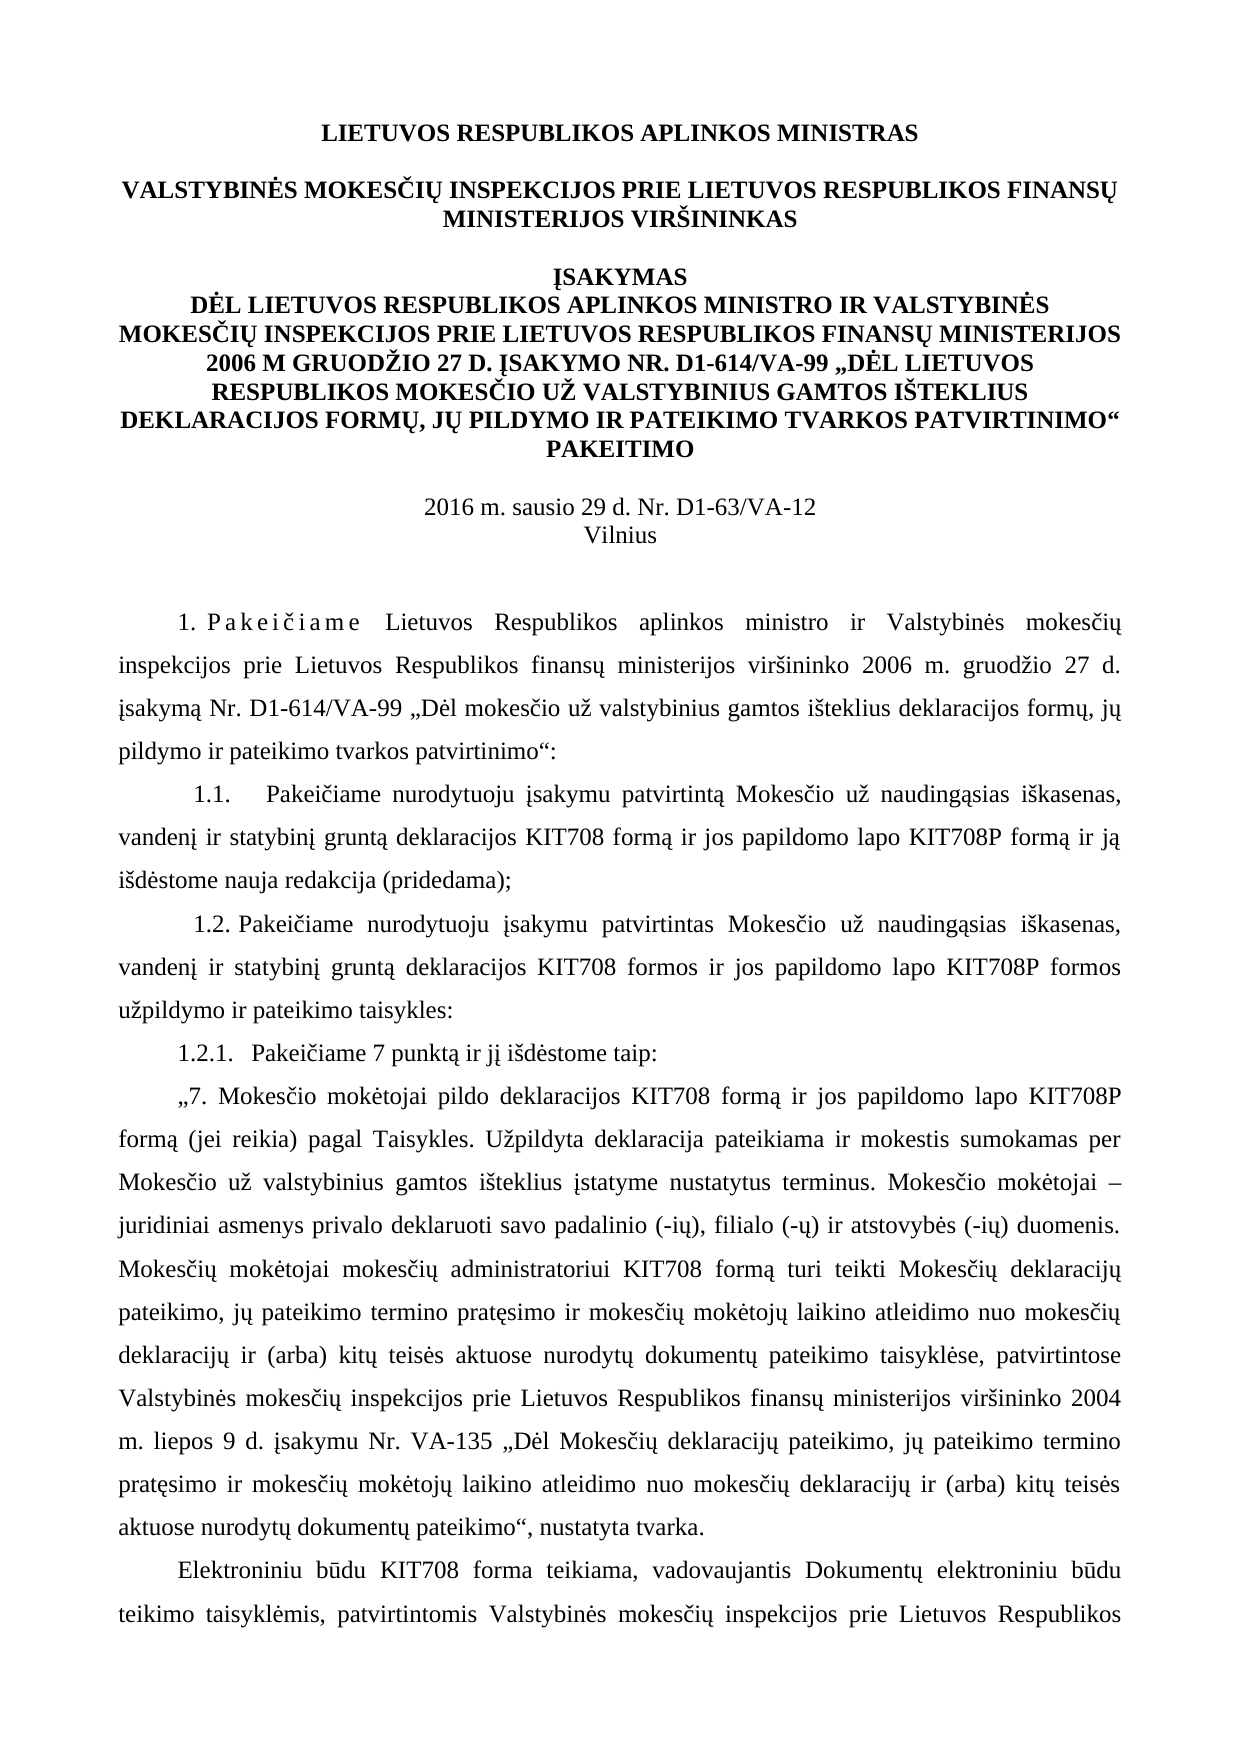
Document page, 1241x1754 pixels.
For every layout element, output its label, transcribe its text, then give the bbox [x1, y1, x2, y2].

text 2016 m. sausio 29 d. Nr. D1-63/VA-12 [118, 492, 1122, 521]
text 1.2.1. Pakeičiame 7 punktą ir jį išdėstome taip: [118, 1038, 1122, 1067]
text DĖL LIETUVOS RESPUBLIKOS APLINKOS MINISTRO IR VALSTYBINĖS MOKESČIŲ INSPEKCIJOS PRIE LIETUVOS RESPUBLIKOS FINANSŲ MINISTERIJOS 2006 M GRUODŽIO 27 D. ĮSAKYMO NR. D1-614/VA-99 „DĖL LIETUVOS RESPUBLIKOS MOKESČIO UŽ VALSTYBINIUS GAMTOS IŠTEKLIUS DEKLARACIJOS FORMŲ, JŲ PILDYMO IR PATEIKIMO TVARKOS PATVIRTINIMO“ PAKEITIMO [118, 291, 1122, 463]
text 1. Pakeičiame Lietuvos Respublikos aplinkos ministro ir Valstybinės mokesčių inspekcijos prie Lietuvos Respublikos finansų ministerijos viršininko 2006 m. gruodžio 27 d. įsakymą Nr. D1-614/VA-99 „Dėl mokesčio už valstybinius gamtos išteklius deklaracijos formų, jų pildymo ir pateikimo tvarkos patvirtinimo“: [118, 607, 1122, 765]
text VALSTYBINĖS MOKESČIŲ INSPEKCIJOS PRIE LIETUVOS RESPUBLIKOS FINANSŲ MINISTERIJOS VIRŠININKAS [118, 176, 1122, 233]
text 1.1. Pakeičiame nurodytuoju įsakymu patvirtintą Mokesčio už naudingąsias iškasenas, vandenį ir statybinį gruntą deklaracijos KIT708 formą ir jos papildomo lapo KIT708P formą ir ją išdėstome nauja redakcija (pridedama); [118, 779, 1122, 894]
text „7. Mokesčio mokėtojai pildo deklaracijos KIT708 formą ir jos papildomo lapo KIT708P formą (jei reikia) pagal Taisykles. Užpildyta deklaracija pateikiama ir mokestis sumokamas per Mokesčio už valstybinius gamtos išteklius įstatyme nustatytus terminus. Mokesčio mokėtojai – juridiniai asmenys privalo deklaruoti savo padalinio (-ių), filialo (-ų) ir atstovybės (-ių) duomenis. Mokesčių mokėtojai mokesčių administratoriui KIT708 formą turi teikti Mokesčių deklaracijų pateikimo, jų pateikimo termino pratęsimo ir mokesčių mokėtojų laikino atleidimo nuo mokesčių deklaracijų ir (arba) kitų teisės aktuose nurodytų dokumentų pateikimo taisyklėse, patvirtintose Valstybinės mokesčių inspekcijos prie Lietuvos Respublikos finansų ministerijos viršininko 2004 m. liepos 9 d. įsakymu Nr. VA-135 „Dėl Mokesčių deklaracijų pateikimo, jų pateikimo termino pratęsimo ir mokesčių mokėtojų laikino atleidimo nuo mokesčių deklaracijų ir (arba) kitų teisės aktuose nurodytų dokumentų pateikimo“, nustatyta tvarka. [118, 1081, 1122, 1541]
text ĮSAKYMAS [118, 262, 1122, 291]
text Vilnius [118, 521, 1122, 549]
text 1.2. Pakeičiame nurodytuoju įsakymu patvirtintas Mokesčio už naudingąsias iškasenas, vandenį ir statybinį gruntą deklaracijos KIT708 formos ir jos papildomo lapo KIT708P formos užpildymo ir pateikimo taisykles: [118, 909, 1122, 1024]
text Elektroniniu būdu KIT708 forma teikiama, vadovaujantis Dokumentų elektroniniu būdu teikimo taisyklėmis, patvirtintomis Valstybinės mokesčių inspekcijos prie Lietuvos Respublikos [118, 1556, 1122, 1627]
text LIETUVOS RESPUBLIKOS APLINKOS MINISTRAS [118, 118, 1122, 147]
